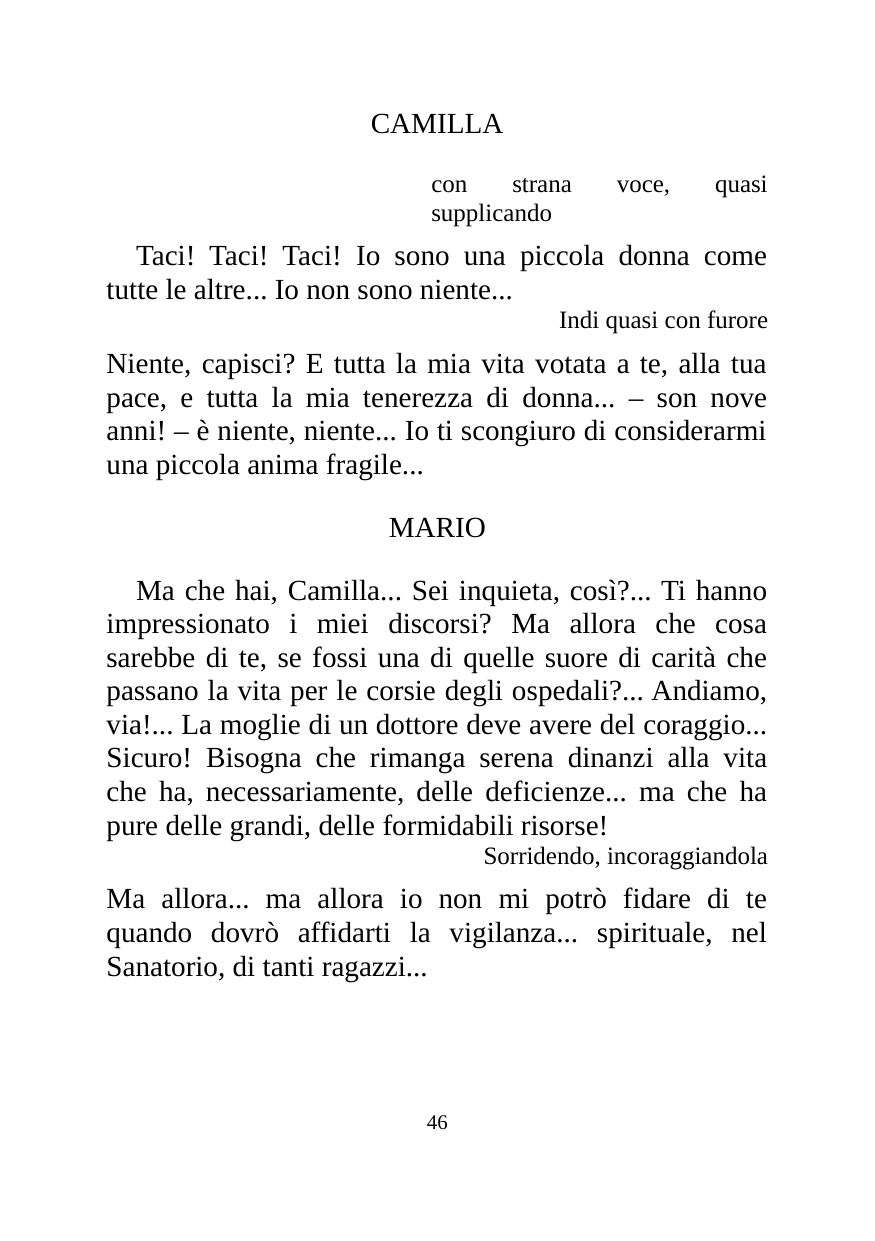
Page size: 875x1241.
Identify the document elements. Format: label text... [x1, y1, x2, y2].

text Taci! Taci! Taci! Io sono una piccola donna come tutte le altre... Io non sono niente... [106, 238, 768, 306]
text con strana voce, quasi supplicando [431, 169, 768, 227]
text Niente, capisci? E tutta la mia vita votata a te, alla tua pace, e tutta la mia tenerezza di donna... – son nove anni! – è niente, niente... Io ti scongiuro di considerarmi una piccola anima fragile... [106, 346, 768, 480]
text Indi quasi con furore [431, 306, 768, 334]
text CAMILLA [106, 106, 768, 140]
text Ma allora... ma allora io non mi potrò fidare di te quando dovrò affidarti la vigilanza... spirituale, nel Sanatorio, di tanti ragazzi... [106, 882, 768, 982]
text MARIO [106, 510, 768, 543]
text Sorridendo, incoraggiandola [431, 841, 768, 870]
text Ma che hai, Camilla... Sei inquieta, così?... Ti hanno impressionato i miei discorsi? Ma allora che cosa sarebbe di te, se fossi una di quelle suore di carità che passano la vita per le corsie degli ospedali?... Andiamo, via!... La moglie di un dottore deve avere del coraggio... Sicuro! Bisogna che rimanga serena dinanzi alla vita che ha, necessariamente, delle deficienze... ma che ha pure delle grandi, delle formidabili risorse! [106, 573, 768, 841]
